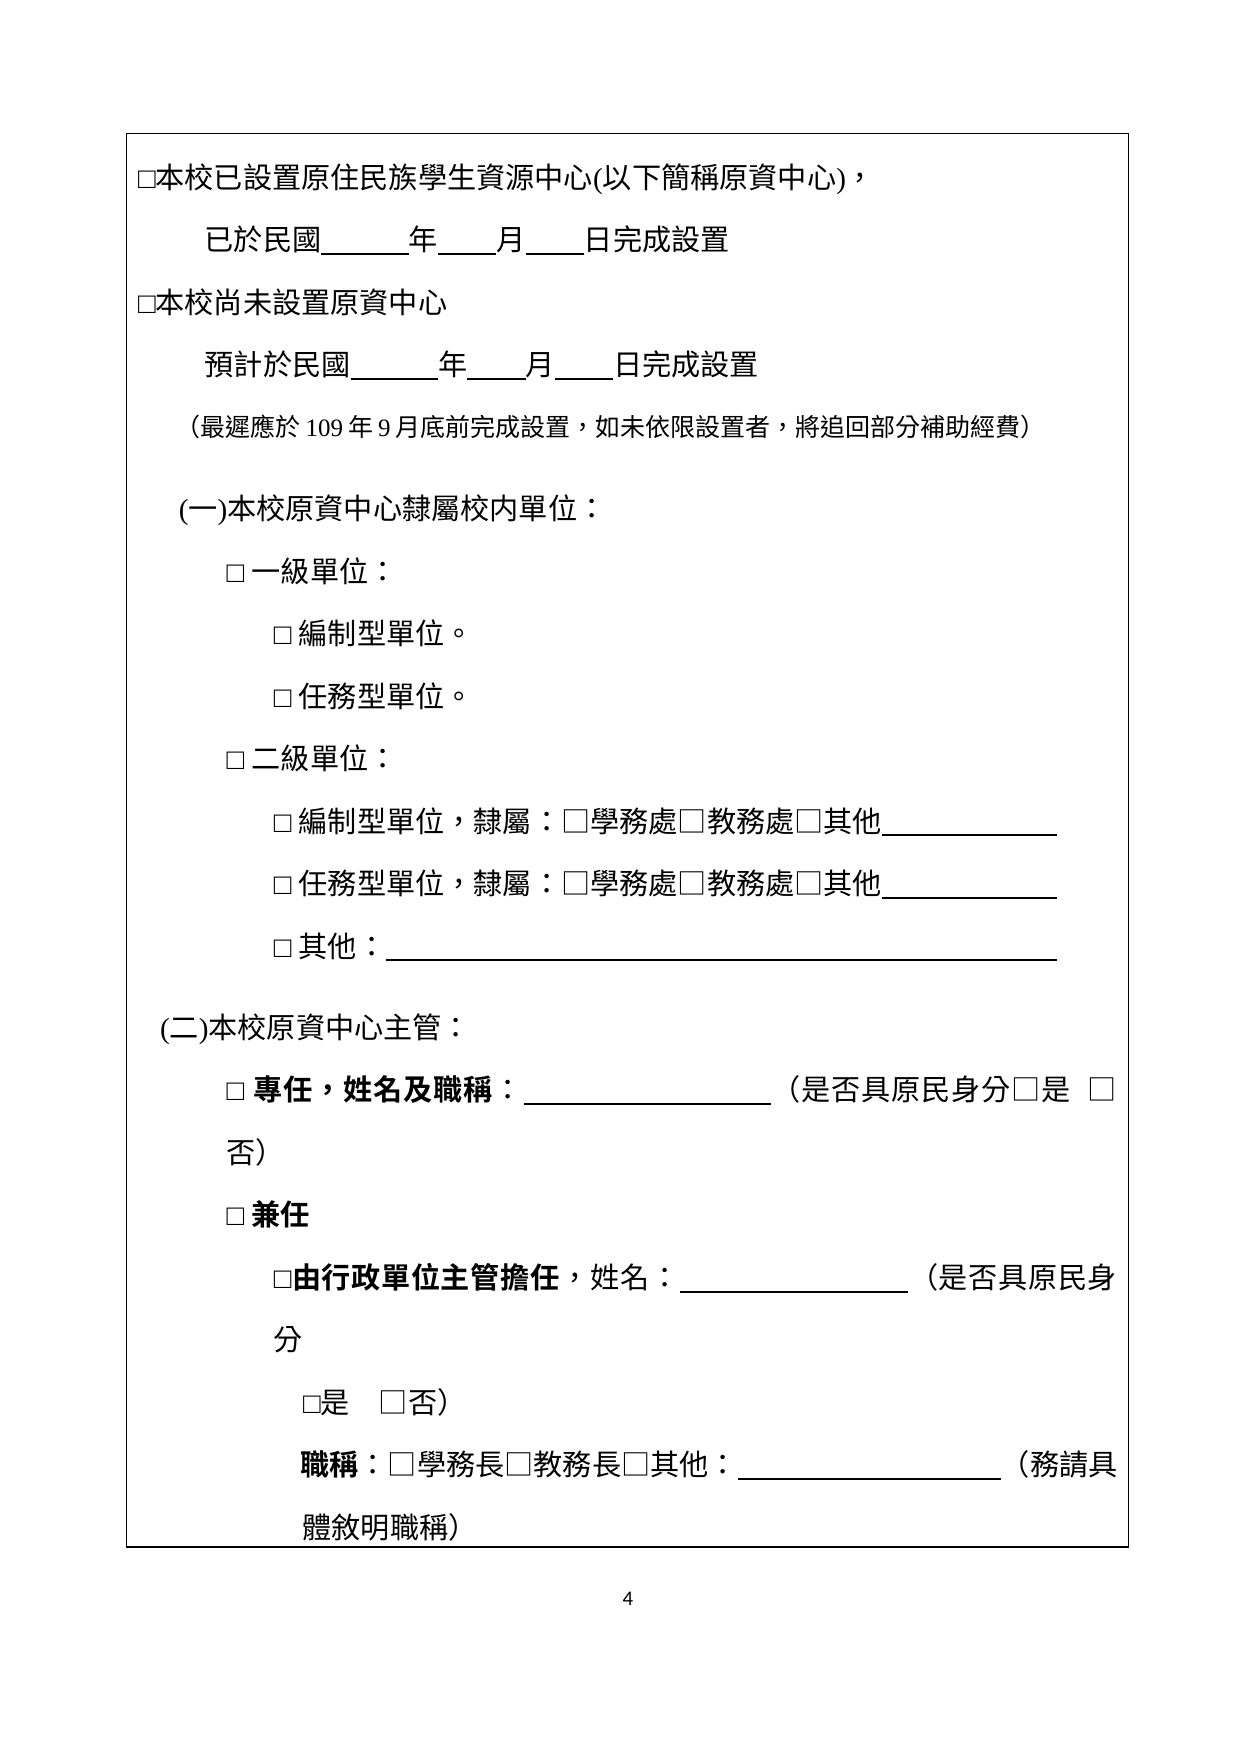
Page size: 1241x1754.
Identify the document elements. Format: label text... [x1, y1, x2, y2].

table_header □本校已設置原住民族學生資源中心(以下簡稱原資中心)， 已於民國 年 月 日完成設置 □本校尚未設置原資中心 預計於民國 年 月 日完成設置 （最遲應於109年9月底前完成設置，如未依限設置者，將追回部分補助經費） (一)本校原資中心隸屬校内單位： □ 一級單位： □ 編制型單位。 □ 任務型單位。 □ 二級單位： □ 編制型單位，隸屬：□學務處□教務處□其他 □ 任務型單位，隸屬：□學務處□教務處□其他 □ 其他： (二)本校原資中心主管： □ 專任，姓名及職稱： （是否具原民身分□是 □否） □ 兼任 □由行政單位主管擔任，姓名： （是否具原民身分 □是 □否） 職稱：□學務長□教務長□其他： （務請具體敘明職稱） [127, 134, 1128, 1546]
